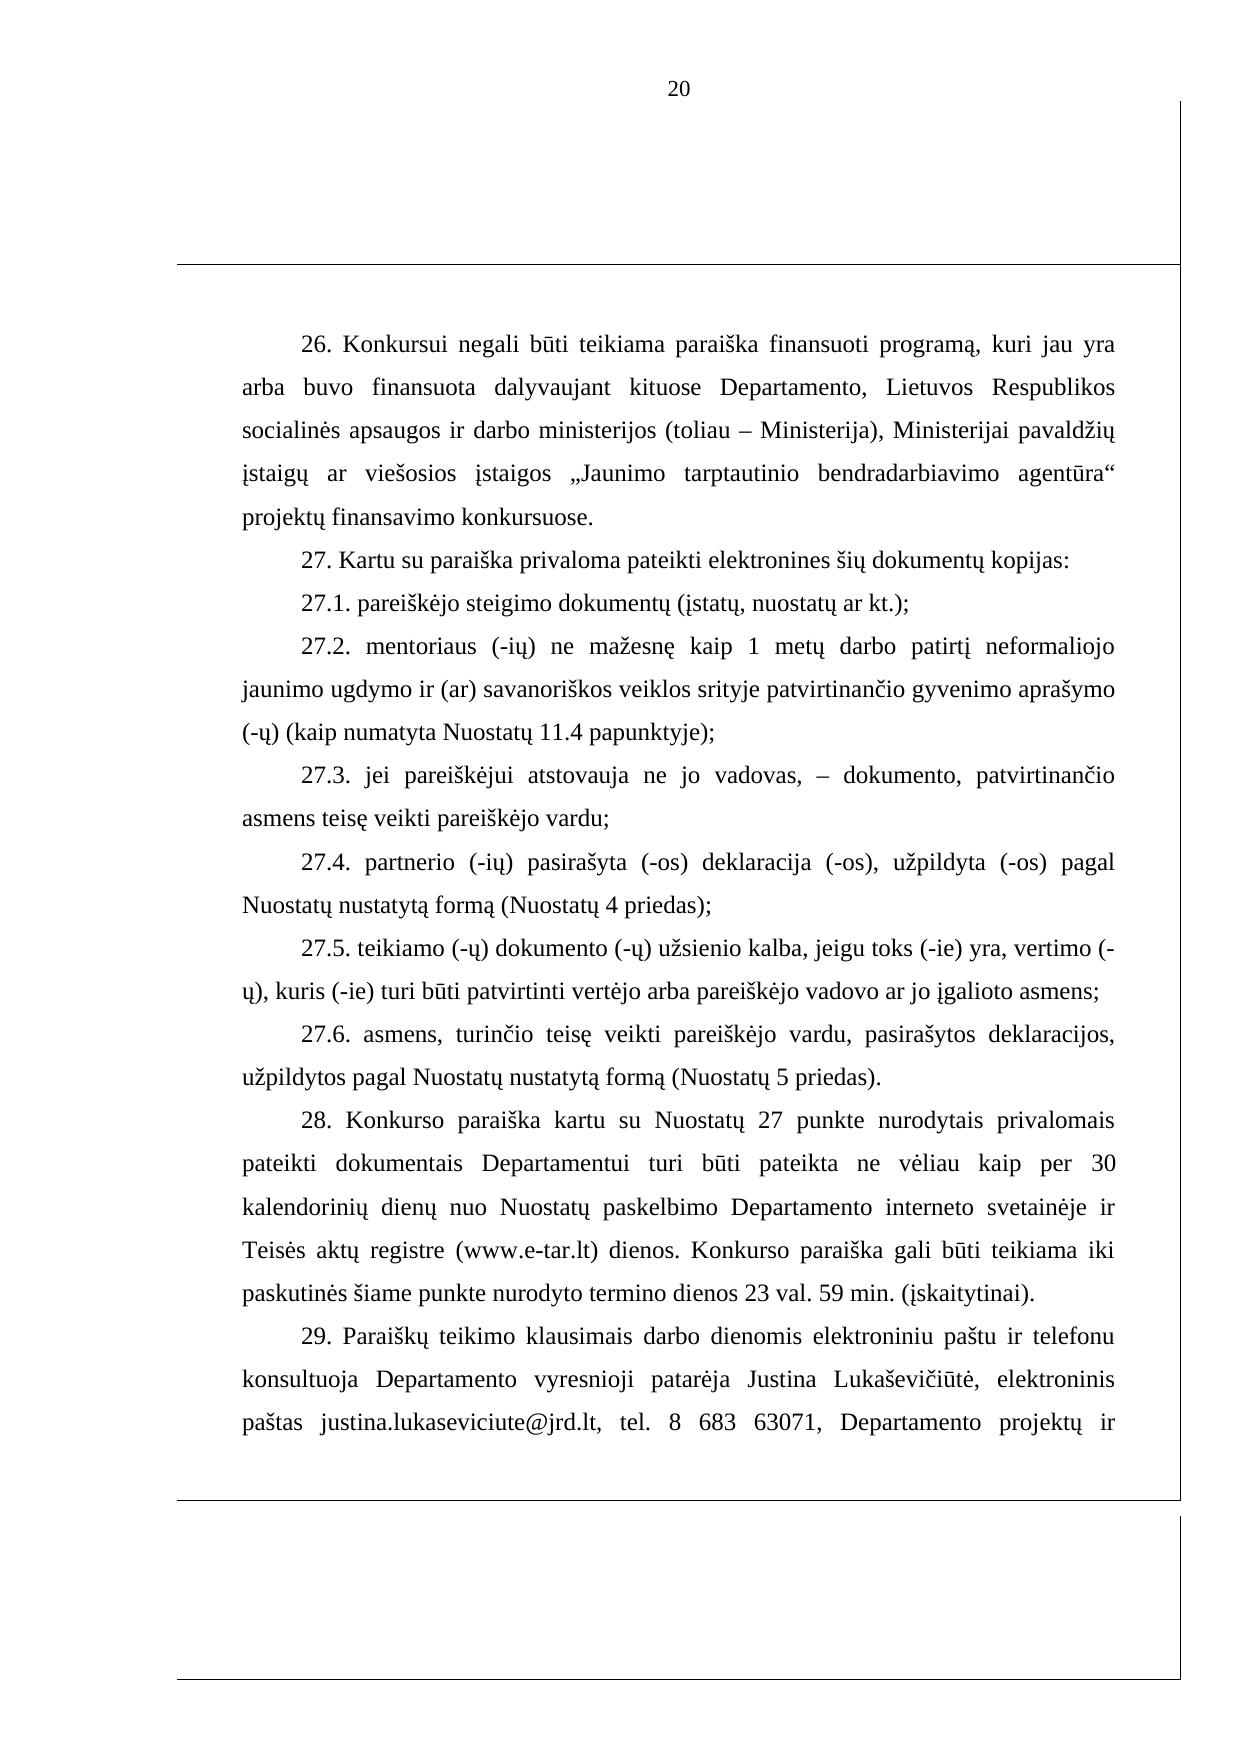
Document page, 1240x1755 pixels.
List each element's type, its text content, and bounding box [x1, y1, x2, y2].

text 28. Konkurso paraiška kartu su Nuostatų 27 punkte nurodytais privalomais pateikti dokumentais Departamentui turi būti pateikta ne vėliau kaip per 30 kalendorinių dienų nuo Nuostatų paskelbimo Departamento interneto svetainėje ir Teisės aktų registre (www.e-tar.lt) dienos. Konkurso paraiška gali būti teikiama iki paskutinės šiame punkte nurodyto termino dienos 23 val. 59 min. (įskaitytinai). [177, 1041, 1181, 1256]
text 27.6. asmens, turinčio teisę veikti pareiškėjo vardu, pasirašytos deklaracijos, užpildytos pagal Nuostatų nustatytą formą (Nuostatų 5 priedas). [177, 954, 1181, 1041]
text 27.2. mentoriaus (-ių) ne mažesnę kaip 1 metų darbo patirtį neformaliojo jaunimo ugdymo ir (ar) savanoriškos veiklos srityje patvirtinančio gyvenimo aprašymo (-ų) (kaip numatyta Nuostatų 11.4 papunktyje); [177, 566, 1181, 696]
text 29. Paraiškų teikimo klausimais darbo dienomis elektroniniu paštu ir telefonu konsultuoja Departamento vyresnioji patarėja Justina Lukaševičiūtė, elektroninis paštas justina.lukaseviciute@jrd.lt, tel. 8 683 63071, Departamento projektų ir programų vadovė Milda Lukoševičiūtė, elektroninis paštas milda.lukoseviciute@jrd.lt, tel. 8 633 21906, arba kitas Departamento direktoriaus įsakymu paskirtas už Konkurso organizavimą atsakingas specialistas. Informacija pareiškėjams teikiama iki paskutinės paraiškų pateikimo darbo dienos pabaigos. [177, 1256, 1181, 1500]
text 27.1. pareiškėjo steigimo dokumentų (įstatų, nuostatų ar kt.); [177, 523, 1181, 566]
text 27.4. partnerio (-ių) pasirašyta (-os) deklaracija (-os), užpildyta (-os) pagal Nuostatų nustatytą formą (Nuostatų 4 priedas); [177, 782, 1181, 868]
text 27.5. teikiamo (-ų) dokumento (-ų) užsienio kalba, jeigu toks (-ie) yra, vertimo (-ų), kuris (-ie) turi būti patvirtinti vertėjo arba pareiškėjo vadovo ar jo įgalioto asmens; [177, 868, 1181, 954]
text 27.3. jei pareiškėjui atstovauja ne jo vadovas, – dokumento, patvirtinančio asmens teisę veikti pareiškėjo vardu; [177, 696, 1181, 782]
text 26. Konkursui negali būti teikiama paraiška finansuoti programą, kuri jau yra arba buvo finansuota dalyvaujant kituose Departamento, Lietuvos Respublikos socialinės apsaugos ir darbo ministerijos (toliau – Ministerija), Ministerijai pavaldžių įstaigų ar viešosios įstaigos „Jaunimo tarptautinio bendradarbiavimo agentūra“ projektų finansavimo konkursuose. [177, 264, 1181, 480]
text 27. Kartu su paraiška privaloma pateikti elektronines šių dokumentų kopijas: [177, 480, 1181, 523]
